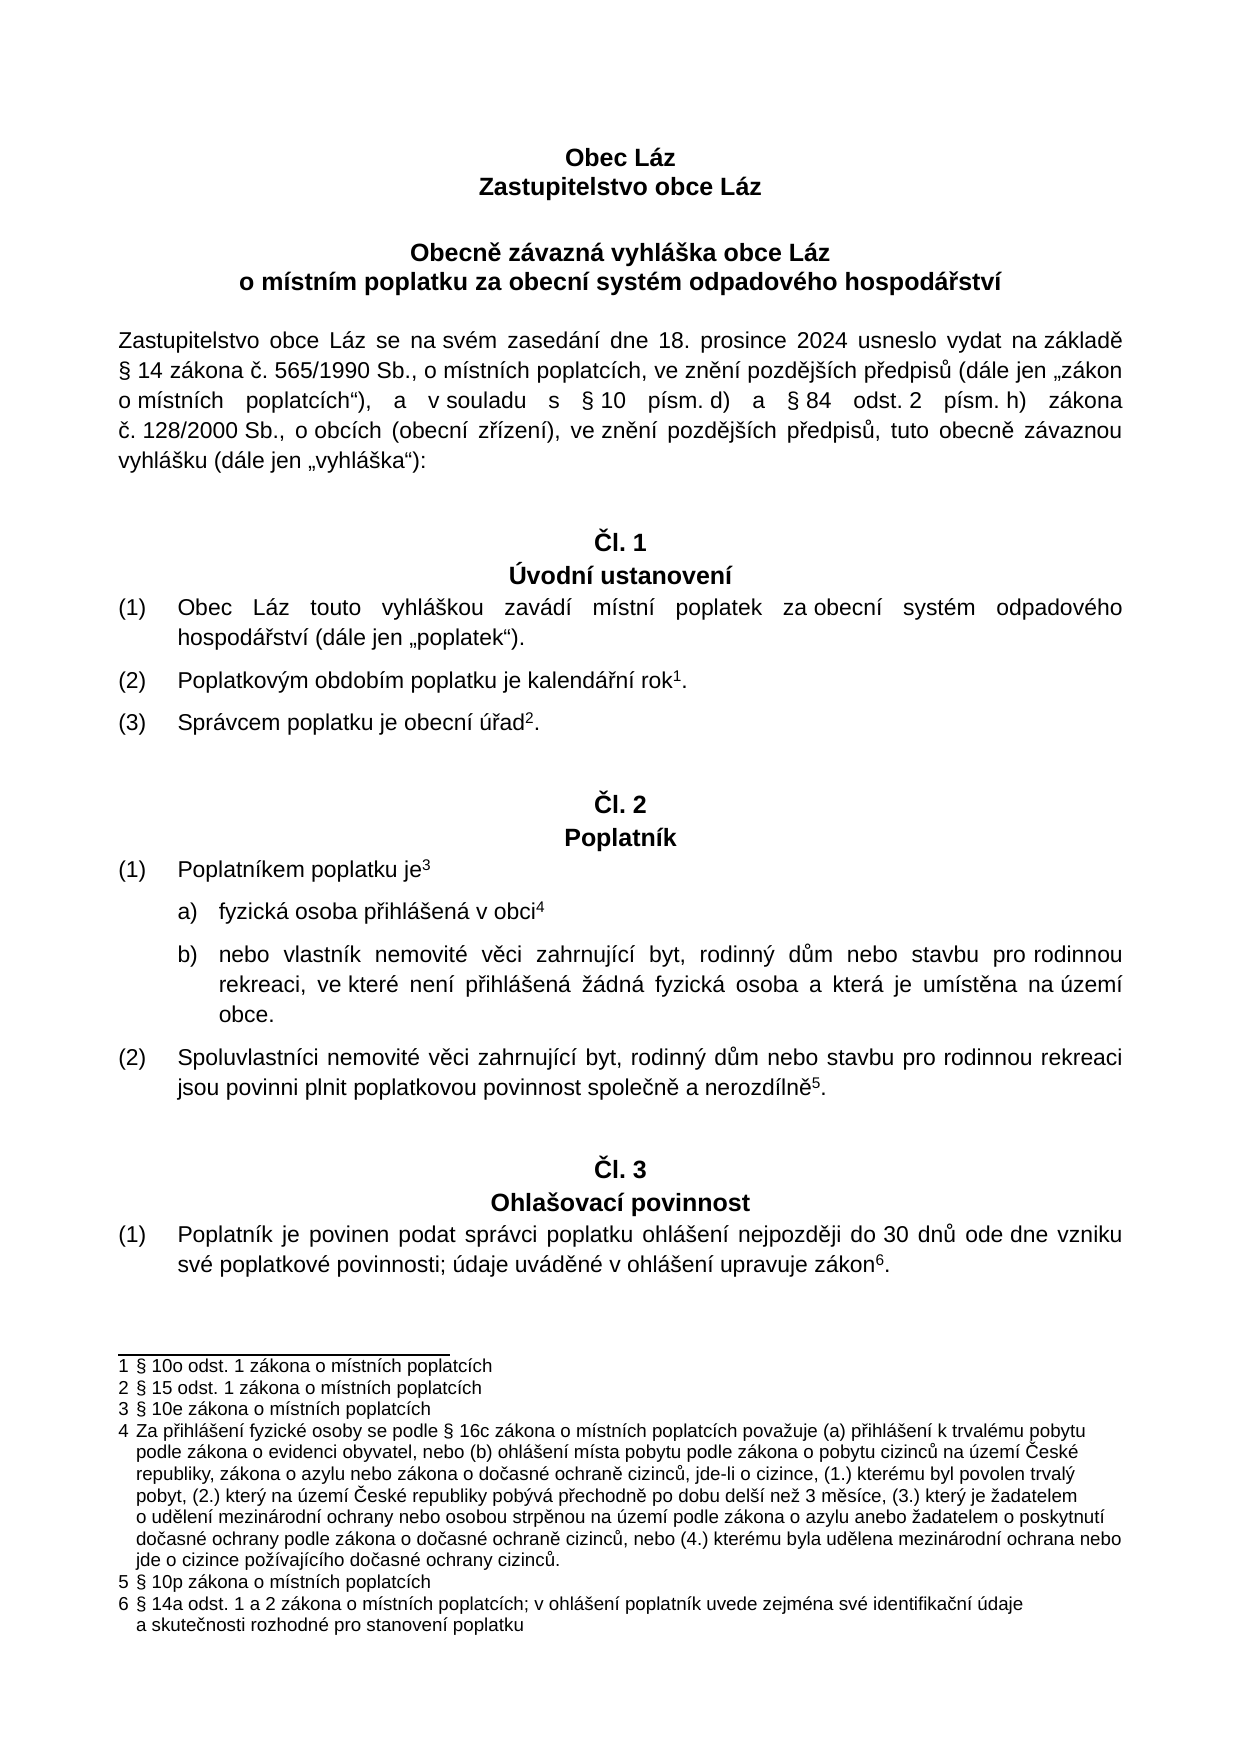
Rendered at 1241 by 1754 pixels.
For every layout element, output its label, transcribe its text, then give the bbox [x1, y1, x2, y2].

list § 10o odst. 1 zákona o místních poplatcích [118, 1355, 1122, 1377]
text Zastupitelstvo obce Láz se na svém zasedání dne 18. prosince 2024 usneslo vydat na základě § 14 zákona č. 565/1990 Sb., o místních poplatcích, ve znění pozdějších předpisů (dále jen „zákon o místních poplatcích“), a v souladu s § 10 písm. d) a § 84 odst. 2 písm. h) zákona č. 128/2000 Sb., o obcích (obecní zřízení), ve znění pozdějších předpisů, tuto obecně závaznou vyhlášku (dále jen „vyhláška“): [118, 327, 1122, 474]
subtitle Čl. 1 Úvodní ustanovení [118, 528, 1122, 589]
list Obec Láz touto vyhláškou zavádí místní poplatek za obecní systém odpadového hospodářství (dále jen „poplatek“). [118, 594, 1122, 650]
subtitle Čl. 3 Ohlašovací povinnost [118, 1154, 1122, 1216]
subtitle Čl. 2 Poplatník [118, 789, 1122, 851]
list Poplatníkem poplatku je [118, 856, 1122, 882]
list Spoluvlastníci nemovité věci zahrnující byt, rodinný dům nebo stavbu pro rodinnou rekreaci jsou povinni plnit poplatkovou povinnost společně a nerozdílně. [118, 1044, 1122, 1101]
list Za přihlášení fyzické osoby se podle § 16c zákona o místních poplatcích považuje (a) přihlášení k trvalému pobytu podle zákona o evidenci obyvatel, nebo (b) ohlášení místa pobytu podle zákona o pobytu cizinců na území České republiky, zákona o azylu nebo zákona o dočasné ochraně cizinců, jde-li o cizince, (1.) kterému byl povolen trvalý pobyt, (2.) který na území České republiky pobývá přechodně po dobu delší než 3 měsíce, (3.) který je žadatelem o udělení mezinárodní ochrany nebo osobou strpěnou na území podle zákona o azylu anebo žadatelem o poskytnutí dočasné ochrany podle zákona o dočasné ochraně cizinců, nebo (4.) kterému byla udělena mezinárodní ochrana nebo jde o cizince požívajícího dočasné ochrany cizinců. [118, 1420, 1122, 1571]
list fyzická osoba přihlášená v obci [177, 898, 1122, 925]
text Obec Láz Zastupitelstvo obce Láz [118, 143, 1122, 201]
list Poplatník je povinen podat správci poplatku ohlášení nejpozději do 30 dnů ode dne vzniku své poplatkové povinnosti; údaje uváděné v ohlášení upravuje zákon. [118, 1221, 1122, 1277]
list Poplatkovým obdobím poplatku je kalendářní rok. [118, 667, 1122, 693]
list § 10p zákona o místních poplatcích [118, 1571, 1122, 1592]
subtitle Obecně závazná vyhláška obce Láz o místním poplatku za obecní systém odpadového hospodářství [118, 238, 1122, 295]
list § 14a odst. 1 a 2 zákona o místních poplatcích; v ohlášení poplatník uvede zejména své identifikační údaje a skutečnosti rozhodné pro stanovení poplatku [118, 1592, 1122, 1635]
list § 10e zákona o místních poplatcích [118, 1398, 1122, 1420]
list § 15 odst. 1 zákona o místních poplatcích [118, 1377, 1122, 1398]
list Správcem poplatku je obecní úřad. [118, 709, 1122, 736]
list nebo vlastník nemovité věci zahrnující byt, rodinný dům nebo stavbu pro rodinnou rekreaci, ve které není přihlášená žádná fyzická osoba a která je umístěna na území obce. [177, 941, 1122, 1028]
